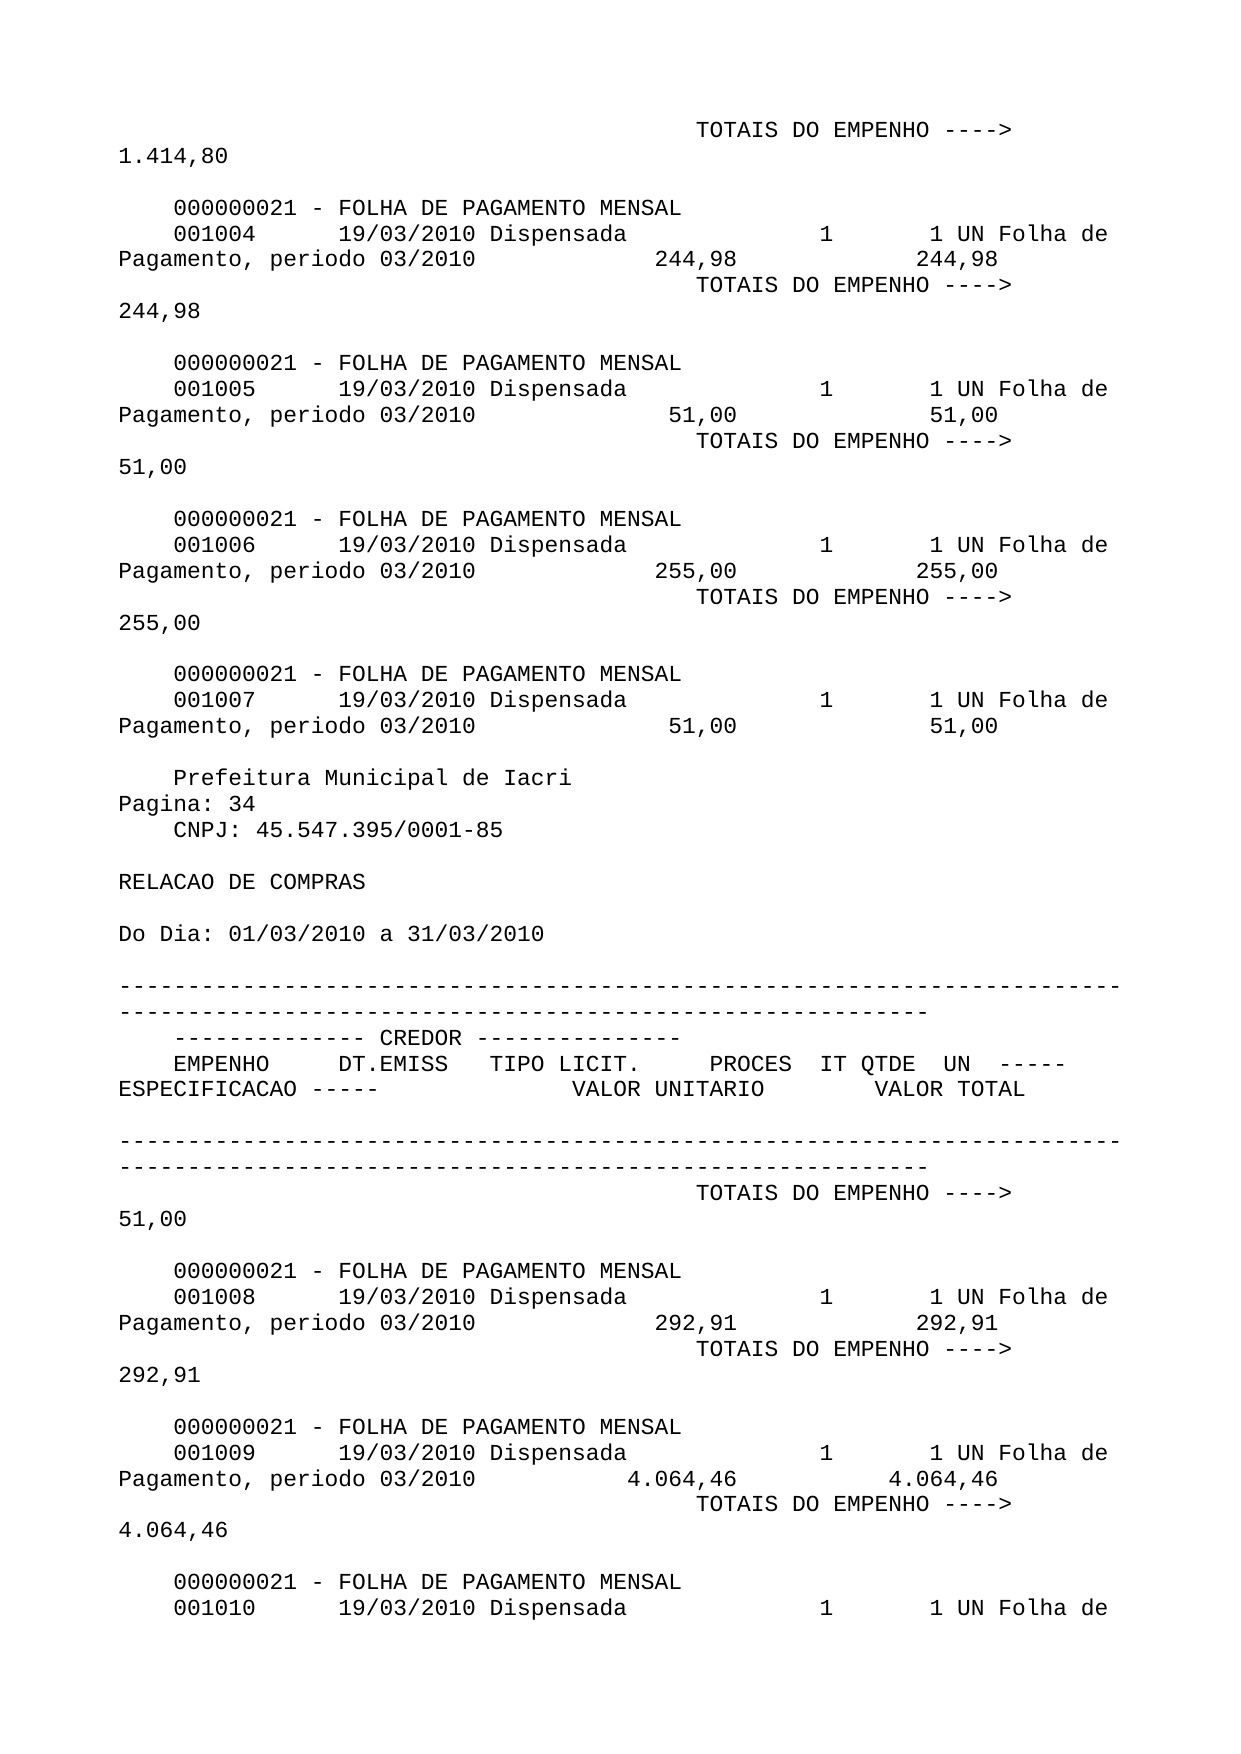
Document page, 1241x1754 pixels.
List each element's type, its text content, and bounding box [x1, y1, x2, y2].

text TOTAIS DO EMPENHO ----> 51,00 [118, 1182, 1122, 1233]
text 001009 19/03/2010 Dispensada 1 1 UN Folha de Pagamento, periodo 03/2010 4.064,46 4.064,46 [118, 1441, 1122, 1493]
text TOTAIS DO EMPENHO ----> 292,91 [118, 1337, 1122, 1389]
text 000000021 - FOLHA DE PAGAMENTO MENSAL [118, 352, 1122, 377]
text Prefeitura Municipal de Iacri Pagina: 34 [118, 767, 1122, 818]
text 001010 19/03/2010 Dispensada 1 1 UN Folha de [118, 1597, 1122, 1622]
text CNPJ: 45.547.395/0001-85 [118, 818, 1122, 844]
text -------------- CREDOR --------------- [118, 1026, 1122, 1052]
text 001005 19/03/2010 Dispensada 1 1 UN Folha de Pagamento, periodo 03/2010 51,00 51,00 [118, 377, 1122, 429]
text TOTAIS DO EMPENHO ----> 1.414,80 [118, 118, 1122, 170]
text 001008 19/03/2010 Dispensada 1 1 UN Folha de Pagamento, periodo 03/2010 292,91 292,91 [118, 1285, 1122, 1337]
text 000000021 - FOLHA DE PAGAMENTO MENSAL [118, 663, 1122, 689]
text TOTAIS DO EMPENHO ----> 51,00 [118, 429, 1122, 481]
text TOTAIS DO EMPENHO ----> 4.064,46 [118, 1493, 1122, 1545]
text 000000021 - FOLHA DE PAGAMENTO MENSAL [118, 507, 1122, 533]
text 000000021 - FOLHA DE PAGAMENTO MENSAL [118, 1415, 1122, 1441]
text 000000021 - FOLHA DE PAGAMENTO MENSAL [118, 1259, 1122, 1285]
text EMPENHO DT.EMISS TIPO LICIT. PROCES IT QTDE UN ----- ESPECIFICACAO ----- VALOR UNITARIO VALOR TOTAL [118, 1052, 1122, 1104]
text TOTAIS DO EMPENHO ----> 244,98 [118, 274, 1122, 326]
text 001007 19/03/2010 Dispensada 1 1 UN Folha de Pagamento, periodo 03/2010 51,00 51,00 [118, 689, 1122, 741]
text RELACAO DE COMPRAS [118, 844, 1122, 896]
text 000000021 - FOLHA DE PAGAMENTO MENSAL [118, 196, 1122, 222]
text ------------------------------------------------------------------------------------------------------------------------------------ [118, 948, 1122, 1026]
text 001006 19/03/2010 Dispensada 1 1 UN Folha de Pagamento, periodo 03/2010 255,00 255,00 [118, 533, 1122, 585]
text Do Dia: 01/03/2010 a 31/03/2010 [118, 896, 1122, 948]
text 000000021 - FOLHA DE PAGAMENTO MENSAL [118, 1571, 1122, 1597]
text 001004 19/03/2010 Dispensada 1 1 UN Folha de Pagamento, periodo 03/2010 244,98 244,98 [118, 222, 1122, 274]
text TOTAIS DO EMPENHO ----> 255,00 [118, 585, 1122, 637]
text ------------------------------------------------------------------------------------------------------------------------------------ [118, 1104, 1122, 1182]
